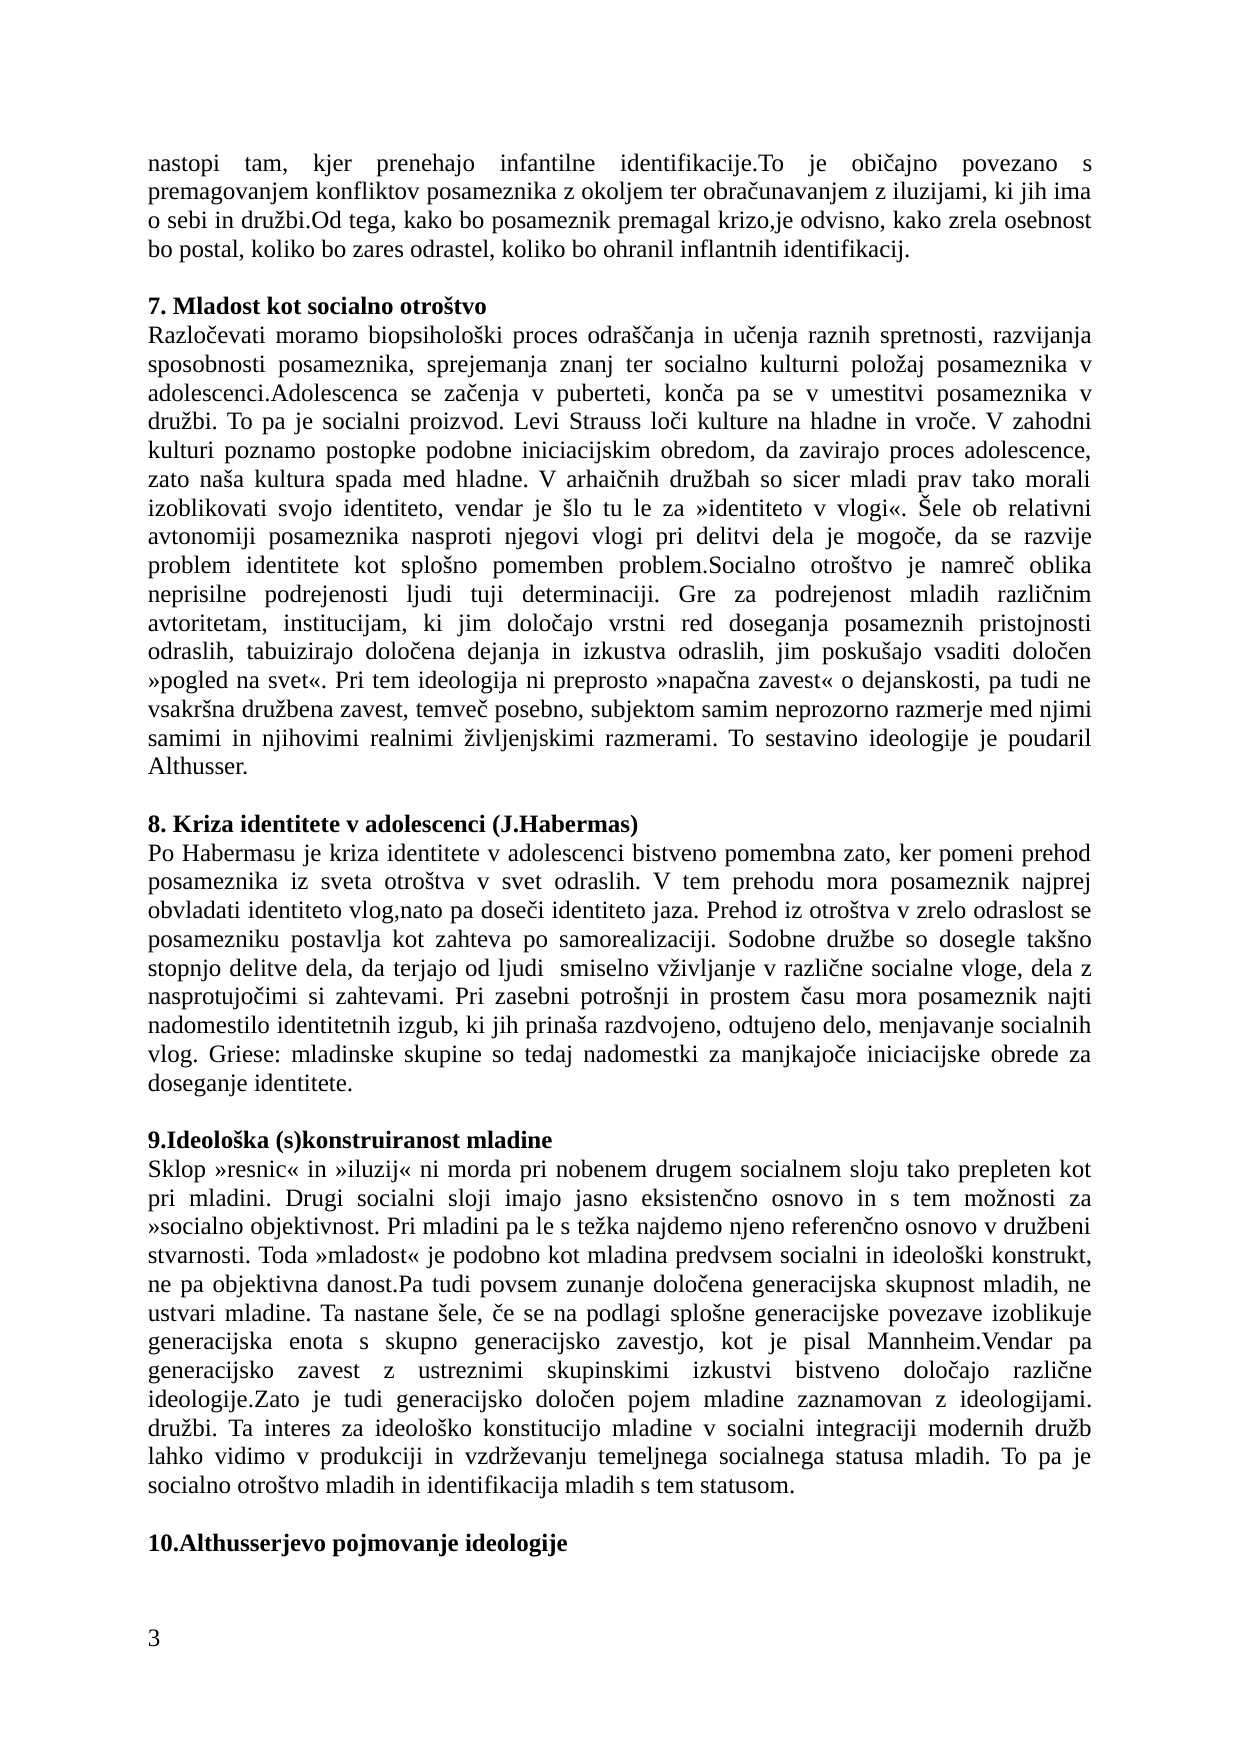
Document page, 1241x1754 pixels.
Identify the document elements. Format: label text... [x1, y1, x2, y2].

text Po Habermasu je kriza identitete v adolescenci bistveno pomembna zato, ker pomeni prehod posameznika iz sveta otroštva v svet odraslih. V tem prehodu mora posameznik najprej obvladati identiteto vlog,nato pa doseči identiteto jaza. Prehod iz otroštva v zrelo odraslost se posamezniku postavlja kot zahteva po samorealizaciji. Sodobne družbe so dosegle takšno stopnjo delitve dela, da terjajo od ljudi smiselno vživljanje v različne socialne vloge, dela z nasprotujočimi si zahtevami. Pri zasebni potrošnji in prostem času mora posameznik najti nadomestilo identitetnih izgub, ki jih prinaša razdvojeno, odtujeno delo, menjavanje socialnih vlog. Griese: mladinske skupine so tedaj nadomestki za manjkajoče iniciacijske obrede za doseganje identitete. [148, 838, 1093, 1096]
text 9.Ideološka (s)konstruiranost mladine [148, 1125, 1093, 1154]
text Razločevati moramo biopsihološki proces odraščanja in učenja raznih spretnosti, razvijanja sposobnosti posameznika, sprejemanja znanj ter socialno kulturni položaj posameznika v adolescenci.Adolescenca se začenja v puberteti, konča pa se v umestitvi posameznika v družbi. To pa je socialni proizvod. Levi Strauss loči kulture na hladne in vroče. V zahodni kulturi poznamo postopke podobne iniciacijskim obredom, da zavirajo proces adolescence, zato naša kultura spada med hladne. V arhaičnih družbah so sicer mladi prav tako morali izoblikovati svojo identiteto, vendar je šlo tu le za »identiteto v vlogi«. Šele ob relativni avtonomiji posameznika nasproti njegovi vlogi pri delitvi dela je mogoče, da se razvije problem identitete kot splošno pomemben problem.Socialno otroštvo je namreč oblika neprisilne podrejenosti ljudi tuji determinaciji. Gre za podrejenost mladih različnim avtoritetam, institucijam, ki jim določajo vrstni red doseganja posameznih pristojnosti odraslih, tabuizirajo določena dejanja in izkustva odraslih, jim poskušajo vsaditi določen »pogled na svet«. Pri tem ideologija ni preprosto »napačna zavest« o dejanskosti, pa tudi ne vsakršna družbena zavest, temveč posebno, subjektom samim neprozorno razmerje med njimi samimi in njihovimi realnimi življenjskimi razmerami. To sestavino ideologije je poudaril Althusser. [148, 320, 1093, 780]
text 7. Mladost kot socialno otroštvo [148, 291, 1093, 320]
text 10.Althusserjevo pojmovanje ideologije [148, 1528, 1093, 1556]
text nastopi tam, kjer prenehajo infantilne identifikacije.To je običajno povezano s premagovanjem konfliktov posameznika z okoljem ter obračunavanjem z iluzijami, ki jih ima o sebi in družbi.Od tega, kako bo posameznik premagal krizo,je odvisno, kako zrela osebnost bo postal, koliko bo zares odrastel, koliko bo ohranil inflantnih identifikacij. [148, 148, 1093, 263]
text Sklop »resnic« in »iluzij« ni morda pri nobenem drugem socialnem sloju tako prepleten kot pri mladini. Drugi socialni sloji imajo jasno eksistenčno osnovo in s tem možnosti za »socialno objektivnost. Pri mladini pa le s težka najdemo njeno referenčno osnovo v družbeni stvarnosti. Toda »mladost« je podobno kot mladina predvsem socialni in ideološki konstrukt, ne pa objektivna danost.Pa tudi povsem zunanje določena generacijska skupnost mladih, ne ustvari mladine. Ta nastane šele, če se na podlagi splošne generacijske povezave izoblikuje generacijska enota s skupno generacijsko zavestjo, kot je pisal Mannheim.Vendar pa generacijsko zavest z ustreznimi skupinskimi izkustvi bistveno določajo različne ideologije.Zato je tudi generacijsko določen pojem mladine zaznamovan z ideologijami. družbi. Ta interes za ideološko konstitucijo mladine v socialni integraciji modernih družb lahko vidimo v produkciji in vzdrževanju temeljnega socialnega statusa mladih. To pa je socialno otroštvo mladih in identifikacija mladih s tem statusom. [148, 1154, 1093, 1499]
text 8. Kriza identitete v adolescenci (J.Habermas) [148, 809, 1093, 838]
